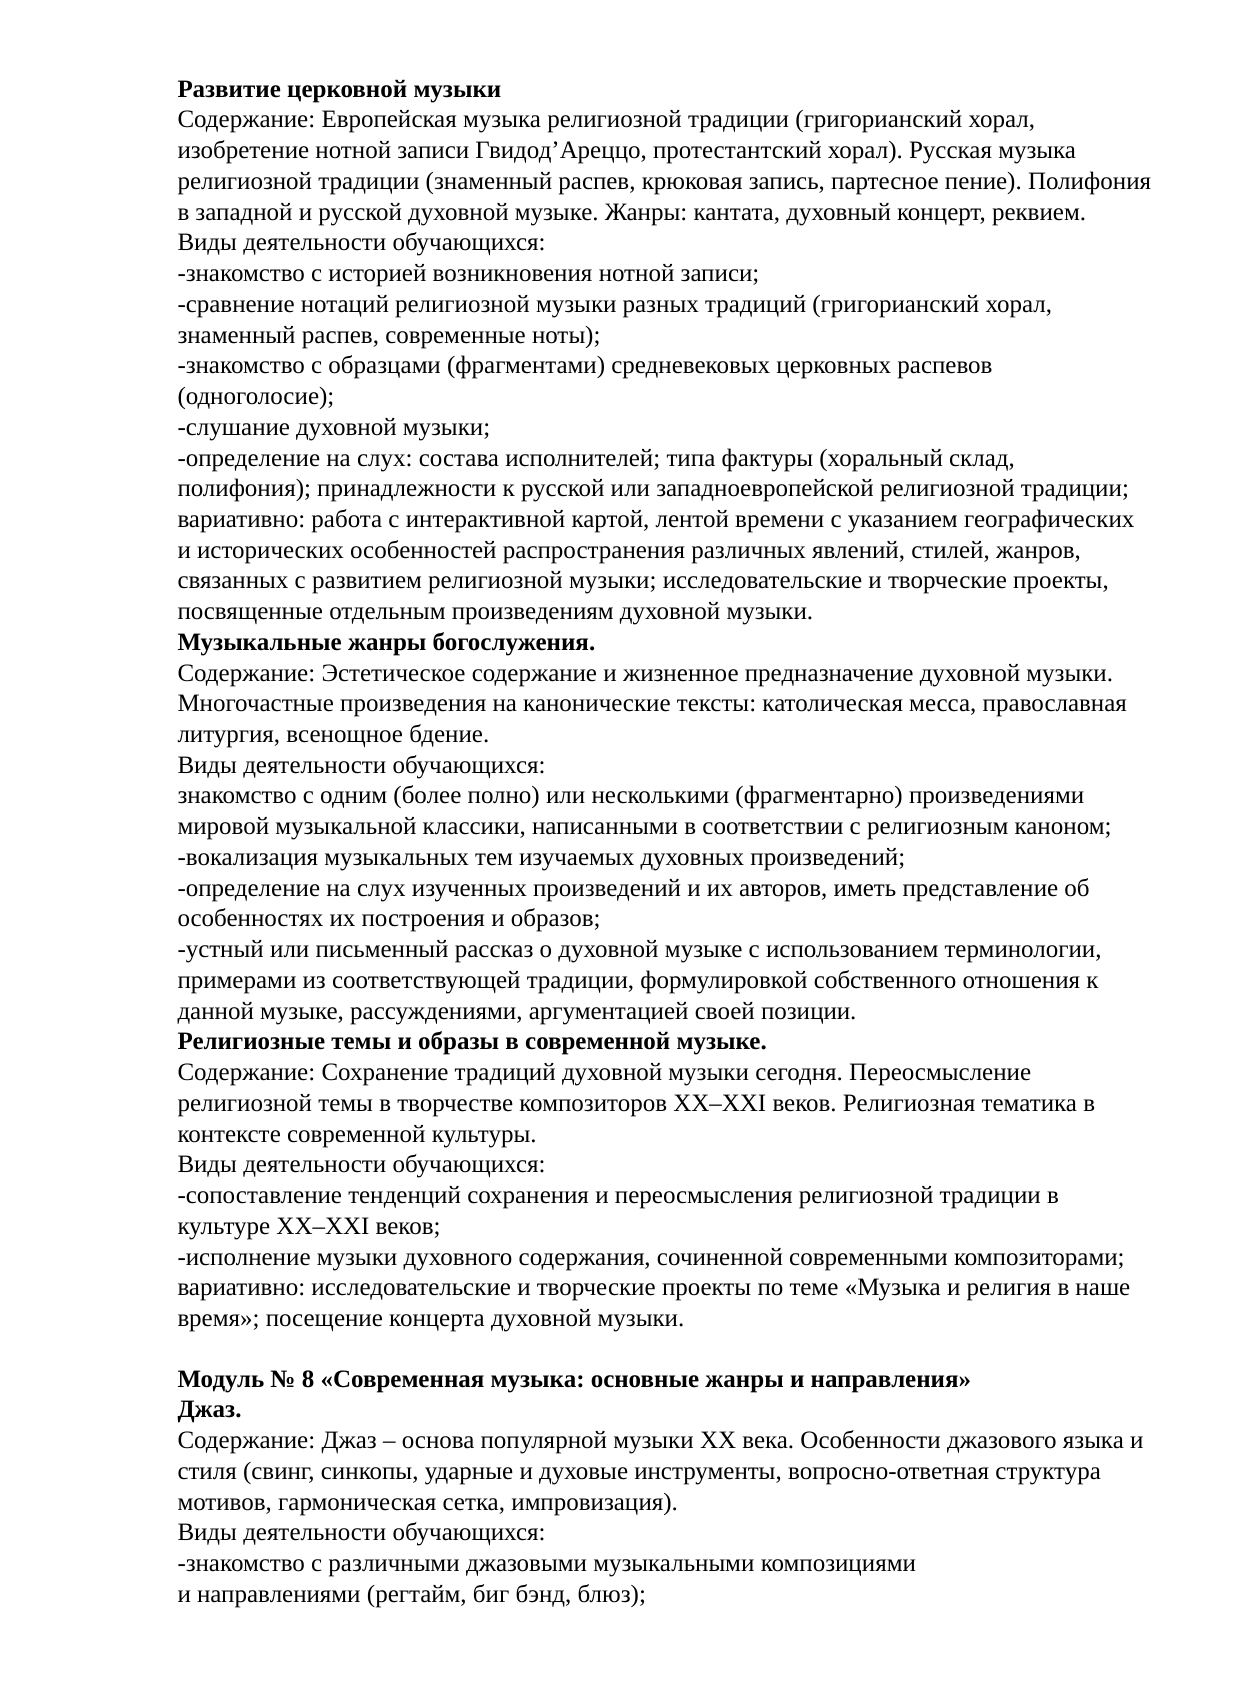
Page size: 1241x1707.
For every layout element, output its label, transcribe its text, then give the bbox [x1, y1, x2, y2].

text -вокализация музыкальных тем изучаемых духовных произведений; [177, 842, 1152, 871]
text Виды деятельности обучающихся: [177, 227, 1152, 256]
text Джаз. [177, 1394, 1152, 1423]
text -исполнение музыки духовного содержания, сочиненной современными композиторами; [177, 1242, 1152, 1270]
text Модуль № 8 «Современная музыка: основные жанры и направления» [177, 1364, 1152, 1392]
text -знакомство с различными джазовыми музыкальными композициями и направлениями (регтайм, биг бэнд, блюз); [177, 1548, 1152, 1607]
text Виды деятельности обучающихся: [177, 1517, 1152, 1546]
text -устный или письменный рассказ о духовной музыке с использованием терминологии, примерами из соответствующей традиции, формулировкой собственного отношения к данной музыке, рассуждениями, аргументацией своей позиции. [177, 934, 1152, 1024]
text вариативно: работа с интерактивной картой, лентой времени с указанием географических и исторических особенностей распространения различных явлений, стилей, жанров, связанных с развитием религиозной музыки; исследовательские и творческие проекты, посвященные отдельным произведениям духовной музыки. [177, 504, 1152, 625]
text -определение на слух: состава исполнителей; типа фактуры (хоральный склад, полифония); принадлежности к русской или западноевропейской религиозной традиции; [177, 443, 1152, 502]
text Содержание: Европейская музыка религиозной традиции (григорианский хорал, изобретение нотной записи Гвидод’Ареццо, протестантский хорал). Русская музыка религиозной традиции (знаменный распев, крюковая запись, партесное пение). Полифония в западной и русской духовной музыке. Жанры: кантата, духовный концерт, реквием. [177, 104, 1152, 226]
text Религиозные темы и образы в современной музыке. [177, 1026, 1152, 1055]
text Музыкальные жанры богослужения. [177, 627, 1152, 656]
text Содержание: Сохранение традиций духовной музыки сегодня. Переосмысление религиозной темы в творчестве композиторов XX–XXI веков. Религиозная тематика в контексте современной культуры. [177, 1057, 1152, 1147]
text Развитие церковной музыки [177, 74, 1152, 103]
text Содержание: Джаз – основа популярной музыки XX века. Особенности джазового языка и стиля (свинг, синкопы, ударные и духовые инструменты, вопросно-ответная структура мотивов, гармоническая сетка, импровизация). [177, 1425, 1152, 1515]
text вариативно: исследовательские и творческие проекты по теме «Музыка и религия в наше время»; посещение концерта духовной музыки. [177, 1272, 1152, 1332]
text -знакомство с образцами (фрагментами) средневековых церковных распевов (одноголосие); [177, 350, 1152, 410]
text Виды деятельности обучающихся: [177, 1149, 1152, 1178]
text -сопоставление тенденций сохранения и переосмысления религиозной традиции в культуре XX–XXI веков; [177, 1180, 1152, 1239]
text знакомство с одним (более полно) или несколькими (фрагментарно) произведениями мировой музыкальной классики, написанными в соответствии с религиозным каноном; [177, 781, 1152, 840]
text Содержание: Эстетическое содержание и жизненное предназначение духовной музыки. Многочастные произведения на канонические тексты: католическая месса, православная литургия, всенощное бдение. [177, 658, 1152, 748]
text -знакомство с историей возникновения нотной записи; [177, 258, 1152, 287]
text -определение на слух изученных произведений и их авторов, иметь представление об особенностях их построения и образов; [177, 873, 1152, 932]
text -слушание духовной музыки; [177, 412, 1152, 441]
text -сравнение нотаций религиозной музыки разных традиций (григорианский хорал, знаменный распев, современные ноты); [177, 289, 1152, 348]
text Виды деятельности обучающихся: [177, 750, 1152, 779]
